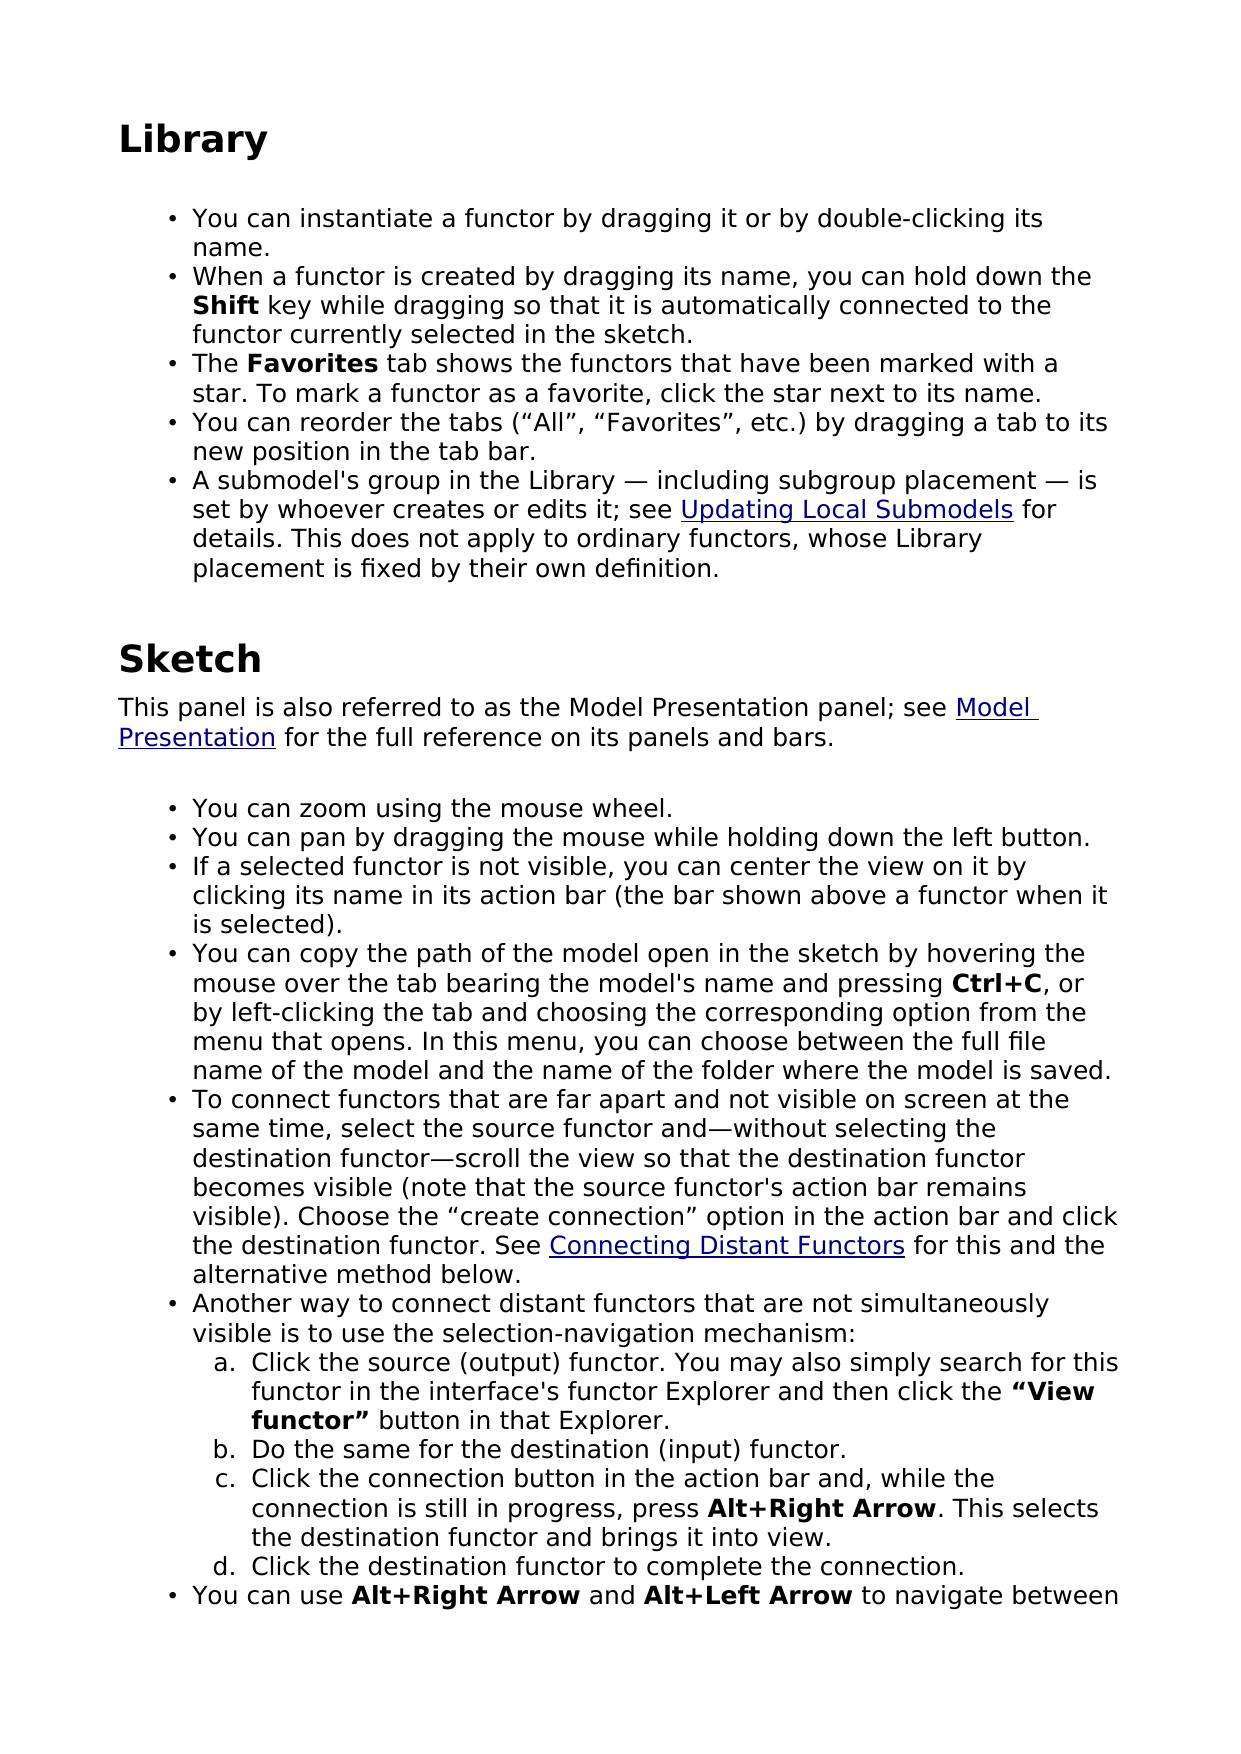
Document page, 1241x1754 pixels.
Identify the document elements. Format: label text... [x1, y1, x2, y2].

list To connect functors that are far apart and not visible on screen at the same time, select the source functor and—without selecting the destination functor—scroll the view so that the destination functor becomes visible (note that the source functor's action bar remains visible). Choose the “create connection” option in the action bar and click the destination functor. See Connecting Distant Functors for this and the alternative method below. [177, 1086, 1122, 1290]
list A submodel's group in the Library — including subgroup placement — is set by whoever creates or edits it; see Updating Local Submodels for details. This does not apply to ordinary functors, whose Library placement is fixed by their own definition. [177, 466, 1122, 583]
list Click the connection button in the action bar and, while the connection is still in progress, press Alt+Right Arrow. This selects the destination functor and brings it into view. [236, 1465, 1122, 1552]
list You can zoom using the mouse wheel. [177, 794, 1122, 823]
list You can use Alt+Right Arrow and Alt+Left Arrow to navigate between [177, 1581, 1122, 1611]
list Another way to connect distant functors that are not simultaneously visible is to use the selection-navigation mechanism: [177, 1290, 1122, 1348]
list Do the same for the destination (input) functor. [236, 1436, 1122, 1465]
list Click the destination functor to complete the connection. [236, 1552, 1122, 1581]
list Click the source (output) functor. You may also simply search for this functor in the interface's functor Explorer and then click the “View functor” button in that Explorer. [236, 1348, 1122, 1436]
list You can reorder the tabs (“All”, “Favorites”, etc.) by dragging a tab to its new position in the tab bar. [177, 408, 1122, 466]
list You can pan by dragging the mouse while holding down the left button. [177, 823, 1122, 852]
list You can instantiate a functor by dragging it or by double-clicking its name. [177, 204, 1122, 262]
subtitle Library [118, 118, 1122, 162]
list You can copy the path of the model open in the sketch by hovering the mouse over the tab bearing the model's name and pressing Ctrl+C, or by left-clicking the tab and choosing the corresponding option from the menu that opens. In this menu, you can choose between the full file name of the model and the name of the folder where the model is saved. [177, 940, 1122, 1086]
subtitle Sketch [118, 637, 1122, 681]
text This panel is also referred to as the Model Presentation panel; see Model Presentation for the full reference on its panels and bars. [118, 693, 1122, 752]
list If a selected functor is not visible, you can center the view on it by clicking its name in its action bar (the bar shown above a functor when it is selected). [177, 852, 1122, 940]
list The Favorites tab shows the functors that have been marked with a star. To mark a functor as a favorite, click the star next to its name. [177, 349, 1122, 408]
list When a functor is created by dragging its name, you can hold down the Shift key while dragging so that it is automatically connected to the functor currently selected in the sketch. [177, 262, 1122, 349]
